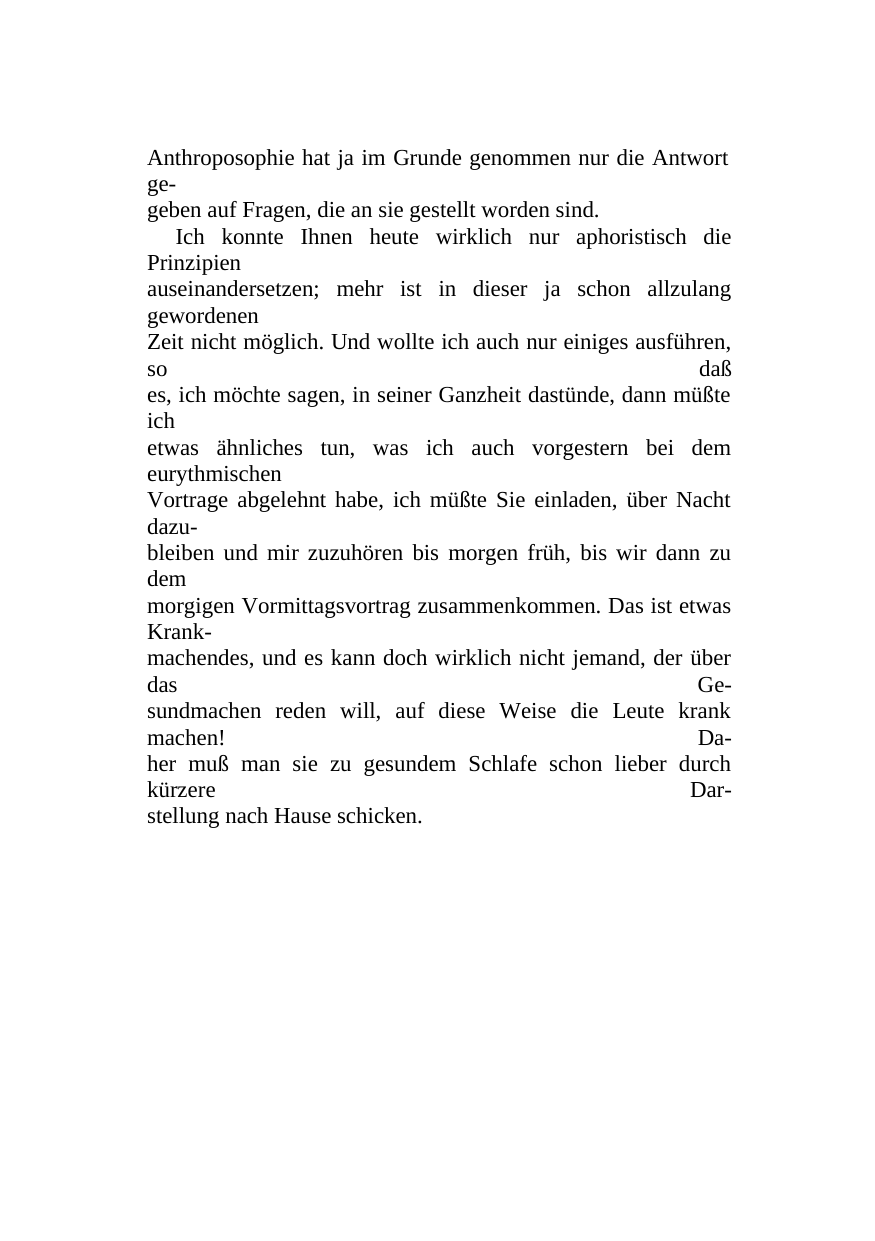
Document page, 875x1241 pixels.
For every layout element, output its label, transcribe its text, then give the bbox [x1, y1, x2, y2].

text Ich konnte Ihnen heute wirklich nur aphoristisch die Prinzipien auseinandersetzen; mehr ist in dieser ja schon allzulang gewordenen Zeit nicht möglich. Und wollte ich auch nur einiges ausführen, so daß es, ich möchte sagen, in seiner Ganzheit dastünde, dann müßte ich etwas ähnliches tun, was ich auch vorgestern bei dem eurythmischen Vortrage abgelehnt habe, ich müßte Sie einladen, über Nacht dazu- bleiben und mir zuzuhören bis morgen früh, bis wir dann zu dem morgigen Vormittagsvortrag zusammenkommen. Das ist etwas Krank- machendes, und es kann doch wirklich nicht jemand, der über das Ge- sundmachen reden will, auf diese Weise die Leute krank machen! Da- her muß man sie zu gesundem Schlafe schon lieber durch kürzere Dar- stellung nach Hause schicken. [147, 223, 732, 829]
text Anthroposophie hat ja im Grunde genommen nur die Antwort ge- geben auf Fragen, die an sie gestellt worden sind. [147, 144, 729, 223]
